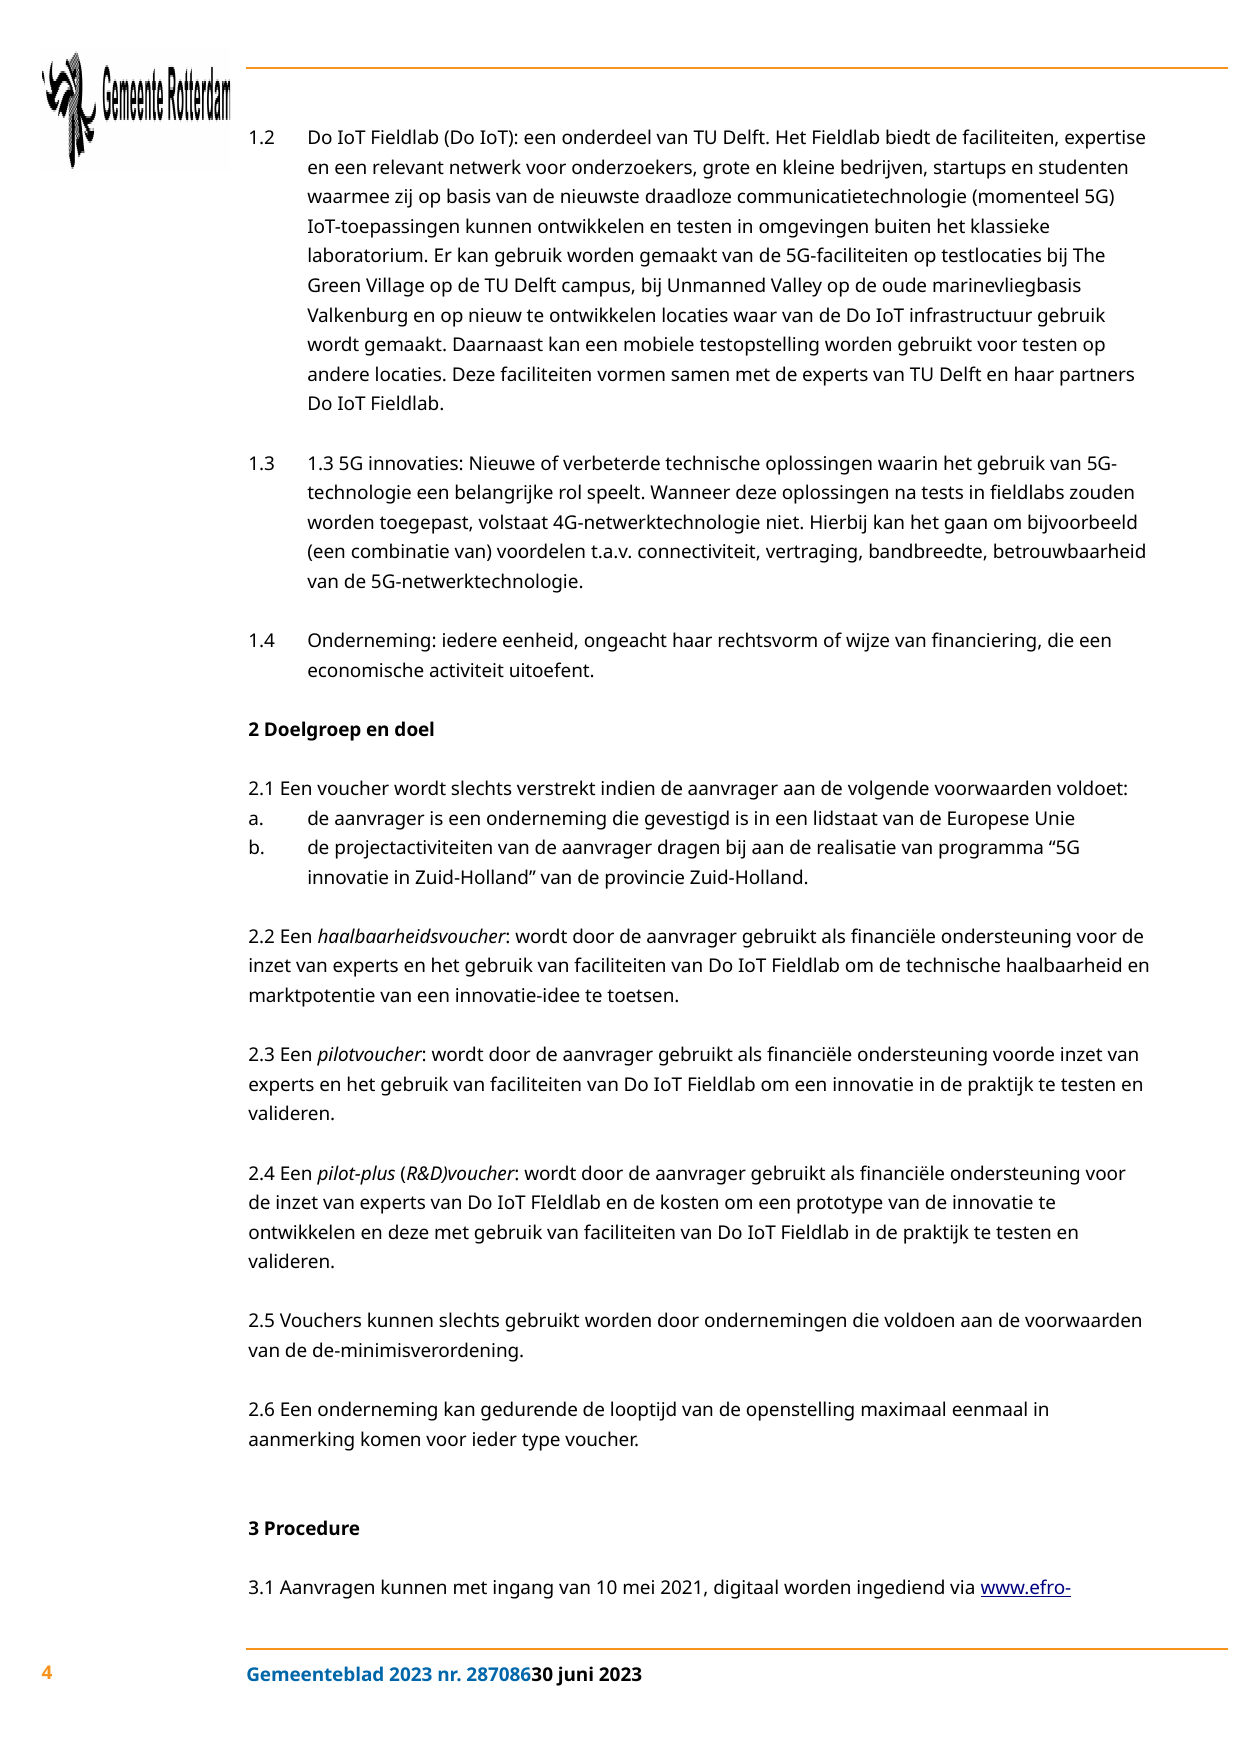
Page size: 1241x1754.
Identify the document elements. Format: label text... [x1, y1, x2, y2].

list 1.3 5G innovaties: Nieuwe of verbeterde technische oplossingen waarin het gebruik van 5G-technologie een belangrijke rol speelt. Wanneer deze oplossingen na tests in fieldlabs zouden worden toegepast, volstaat 4G-netwerktechnologie niet. Hierbij kan het gaan om bijvoorbeeld (een combinatie van) voordelen t.a.v. connectiviteit, vertraging, bandbreedte, betrouwbaarheid van de 5G-netwerktechnologie. [248, 450, 1152, 594]
text 3.1 Aanvragen kunnen met ingang van 10 mei 2021, digitaal worden ingediend via www.efro- [248, 1574, 1152, 1600]
text 2 Doelgroep en doel [248, 716, 1152, 742]
text 2.6 Een onderneming kan gedurende de looptijd van de openstelling maximaal eenmaal in aanmerking komen voor ieder type voucher. [248, 1396, 1152, 1452]
list de projectactiviteiten van de aanvrager dragen bij aan de realisatie van programma “5G innovatie in Zuid-Holland” van de provincie Zuid-Holland. [248, 834, 1152, 890]
text 2.5 Vouchers kunnen slechts gebruikt worden door ondernemingen die voldoen aan de voorwaarden van de de-minimisverordening. [248, 1308, 1152, 1363]
list Onderneming: iedere eenheid, ongeacht haar rechtsvorm of wijze van financiering, die een economische activiteit uitoefent. [248, 627, 1152, 683]
text 2.3 Een pilotvoucher: wordt door de aanvrager gebruikt als financiële ondersteuning voorde inzet van experts en het gebruik van faciliteiten van Do IoT Fieldlab om een innovatie in de praktijk te testen en valideren. [248, 1041, 1152, 1126]
text 2.1 Een voucher wordt slechts verstrekt indien de aanvrager aan de volgende voorwaarden voldoet: [248, 775, 1152, 801]
picture [41, 47, 231, 172]
text 2.4 Een pilot-plus (R&D)voucher: wordt door de aanvrager gebruikt als financiële ondersteuning voor de inzet van experts van Do IoT FIeldlab en de kosten om een prototype van de innovatie te ontwikkelen en deze met gebruik van faciliteiten van Do IoT Fieldlab in de praktijk te testen en valideren. [248, 1160, 1152, 1274]
list Do IoT Fieldlab (Do IoT): een onderdeel van TU Delft. Het Fieldlab biedt de faciliteiten, expertise en een relevant netwerk voor onderzoekers, grote en kleine bedrijven, startups en studenten waarmee zij op basis van de nieuwste draadloze communicatietechnologie (momenteel 5G) IoT-toepassingen kunnen ontwikkelen en testen in omgevingen buiten het klassieke laboratorium. Er kan gebruik worden gemaakt van de 5G-faciliteiten op testlocaties bij The Green Village op de TU Delft campus, bij Unmanned Valley op de oude marinevliegbasis Valkenburg en op nieuw te ontwikkelen locaties waar van de Do IoT infrastructuur gebruik wordt gemaakt. Daarnaast kan een mobiele testopstelling worden gebruikt voor testen op andere locaties. Deze faciliteiten vormen samen met de experts van TU Delft en haar partners Do IoT Fieldlab. [248, 124, 1152, 416]
text 3 Procedure [248, 1515, 1152, 1541]
list de aanvrager is een onderneming die gevestigd is in een lidstaat van de Europese Unie [248, 805, 1152, 831]
text 2.2 Een haalbaarheidsvoucher: wordt door de aanvrager gebruikt als financiële ondersteuning voor de inzet van experts en het gebruik van faciliteiten van Do IoT Fieldlab om de technische haalbaarheid en marktpotentie van een innovatie-idee te toetsen. [248, 923, 1152, 1008]
